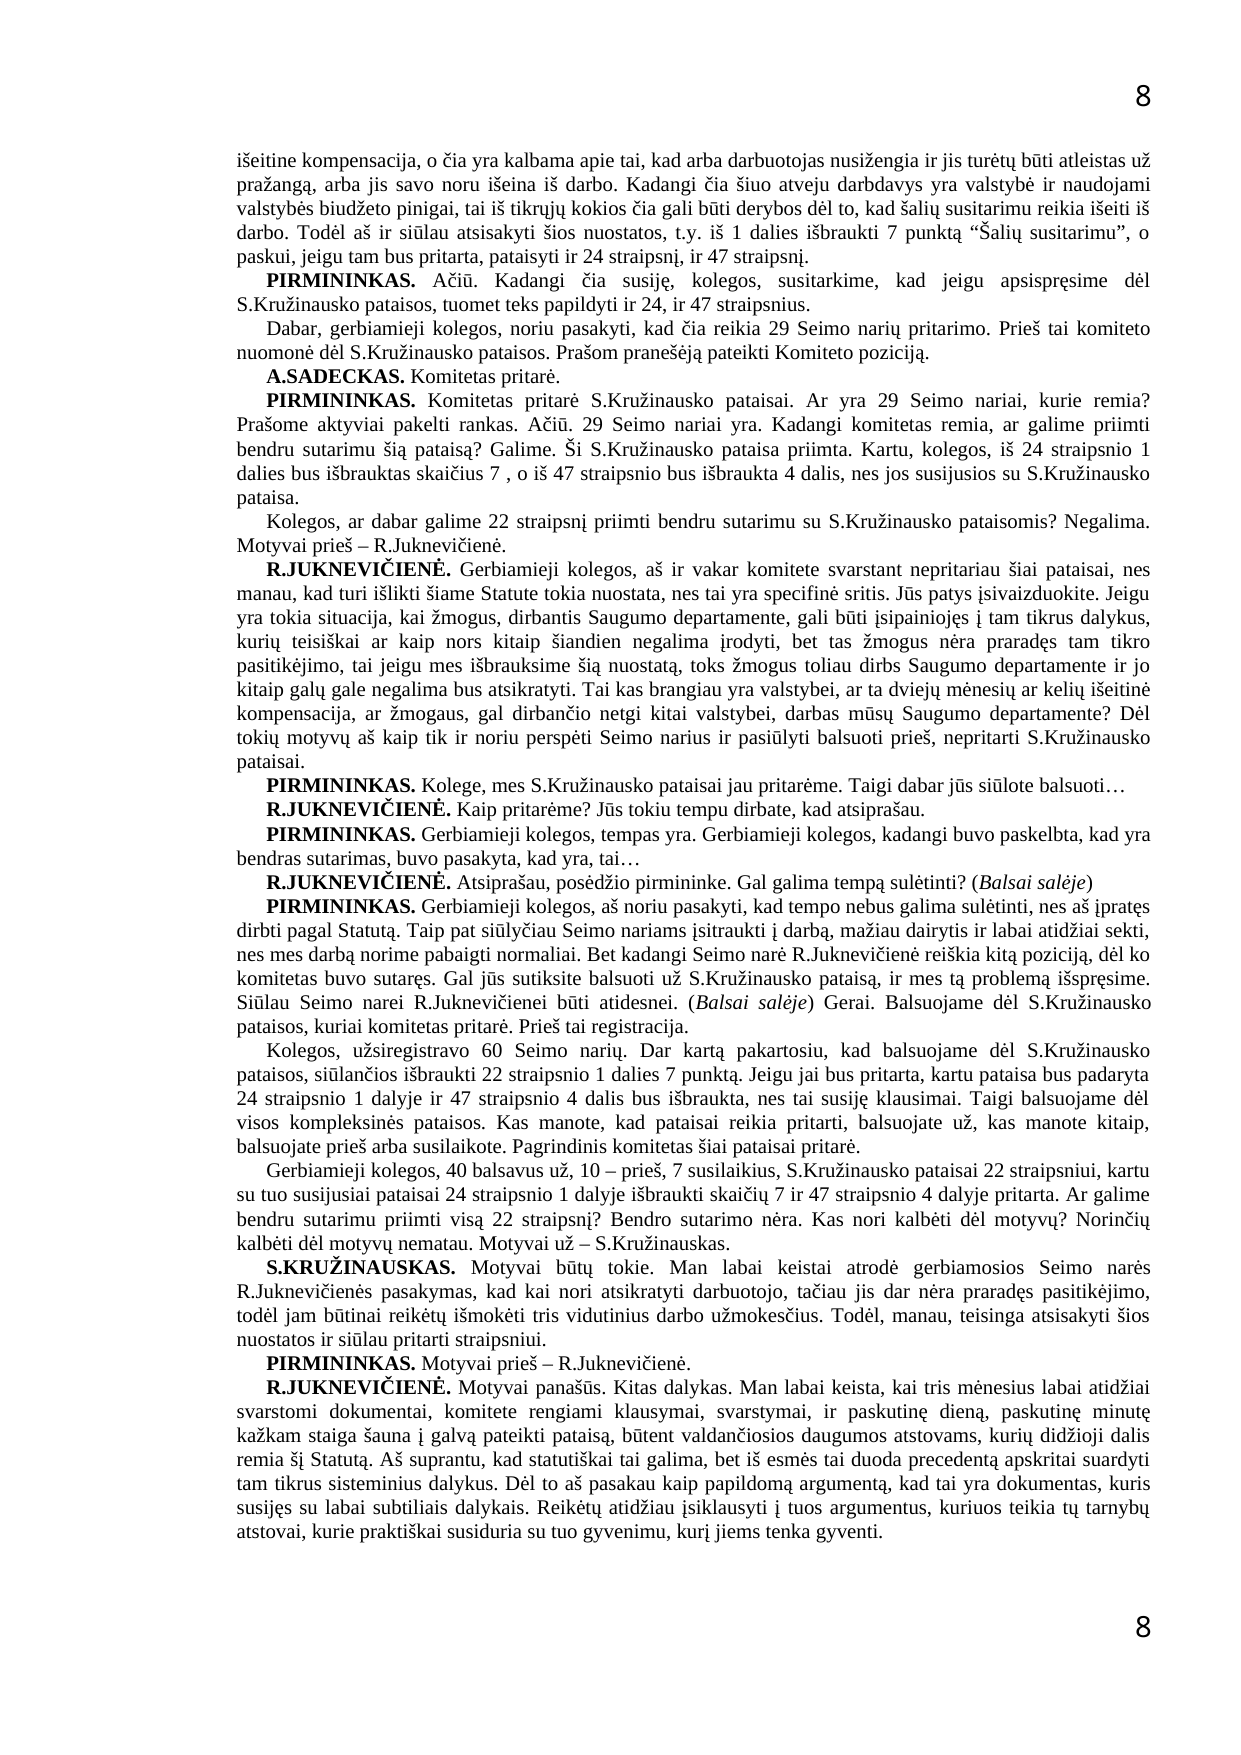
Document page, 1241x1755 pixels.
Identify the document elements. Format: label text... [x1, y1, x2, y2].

text PIRMININKAS. Kolege, mes S.Kružinausko pataisai jau pritarėme. Taigi dabar jūs siūlote balsuoti… [236, 773, 1152, 797]
text PIRMININKAS. Gerbiamieji kolegos, aš noriu pasakyti, kad tempo nebus galima sulėtinti, nes aš įpratęs dirbti pagal Statutą. Taip pat siūlyčiau Seimo nariams įsitraukti į darbą, mažiau dairytis ir labai atidžiai sekti, nes mes darbą norime pabaigti normaliai. Bet kadangi Seimo narė R.Juknevičienė reiškia kitą poziciją, dėl ko komitetas buvo sutaręs. Gal jūs sutiksite balsuoti už S.Kružinausko pataisą, ir mes tą problemą išspręsime. Siūlau Seimo narei R.Juknevičienei būti atidesnei. (Balsai salėje) Gerai. Balsuojame dėl S.Kružinausko pataisos, kuriai komitetas pritarė. Prieš tai registracija. [236, 894, 1152, 1038]
text Dabar, gerbiamieji kolegos, noriu pasakyti, kad čia reikia 29 Seimo narių pritarimo. Prieš tai komiteto nuomonė dėl S.Kružinausko pataisos. Prašom pranešėją pateikti Komiteto poziciją. [236, 316, 1152, 364]
text PIRMININKAS. Motyvai prieš – R.Juknevičienė. [236, 1351, 1152, 1375]
text R.JUKNEVIČIENĖ. Motyvai panašūs. Kitas dalykas. Man labai keista, kai tris mėnesius labai atidžiai svarstomi dokumentai, komitete rengiami klausymai, svarstymai, ir paskutinę dieną, paskutinę minutę kažkam staiga šauna į galvą pateikti pataisą, būtent valdančiosios daugumos atstovams, kurių didžioji dalis remia šį Statutą. Aš suprantu, kad statutiškai tai galima, bet iš esmės tai duoda precedentą apskritai suardyti tam tikrus sisteminius dalykus. Dėl to aš pasakau kaip papildomą argumentą, kad tai yra dokumentas, kuris susijęs su labai subtiliais dalykais. Reikėtų atidžiau įsiklausyti į tuos argumentus, kuriuos teikia tų tarnybų atstovai, kurie praktiškai susiduria su tuo gyvenimu, kurį jiems tenka gyventi. [236, 1375, 1152, 1543]
text R.JUKNEVIČIENĖ. Kaip pritarėme? Jūs tokiu tempu dirbate, kad atsiprašau. [236, 797, 1152, 821]
text R.JUKNEVIČIENĖ. Atsiprašau, posėdžio pirmininke. Gal galima tempą sulėtinti? (Balsai salėje) [236, 869, 1152, 894]
text PIRMININKAS. Komitetas pritarė S.Kružinausko pataisai. Ar yra 29 Seimo nariai, kurie remia? Prašome aktyviai pakelti rankas. Ačiū. 29 Seimo nariai yra. Kadangi komitetas remia, ar galime priimti bendru sutarimu šią pataisą? Galime. Ši S.Kružinausko pataisa priimta. Kartu, kolegos, iš 24 straipsnio 1 dalies bus išbrauktas skaičius 7 , o iš 47 straipsnio bus išbraukta 4 dalis, nes jos susijusios su S.Kružinausko pataisa. [236, 388, 1152, 509]
text S.KRUŽINAUSKAS. Motyvai būtų tokie. Man labai keistai atrodė gerbiamosios Seimo narės R.Juknevičienės pasakymas, kad kai nori atsikratyti darbuotojo, tačiau jis dar nėra praradęs pasitikėjimo, todėl jam būtinai reikėtų išmokėti tris vidutinius darbo užmokesčius. Todėl, manau, teisinga atsisakyti šios nuostatos ir siūlau pritarti straipsniui. [236, 1254, 1152, 1351]
text A.SADECKAS. Komitetas pritarė. [236, 364, 1152, 388]
text Gerbiamieji kolegos, 40 balsavus už, 10 – prieš, 7 susilaikius, S.Kružinausko pataisai 22 straipsniui, kartu su tuo susijusiai pataisai 24 straipsnio 1 dalyje išbraukti skaičių 7 ir 47 straipsnio 4 dalyje pritarta. Ar galime bendru sutarimu priimti visą 22 straipsnį? Bendro sutarimo nėra. Kas nori kalbėti dėl motyvų? Norinčių kalbėti dėl motyvų nematau. Motyvai už – S.Kružinauskas. [236, 1158, 1152, 1254]
text PIRMININKAS. Gerbiamieji kolegos, tempas yra. Gerbiamieji kolegos, kadangi buvo paskelbta, kad yra bendras sutarimas, buvo pasakyta, kad yra, tai… [236, 821, 1152, 869]
text PIRMININKAS. Ačiū. Kadangi čia susiję, kolegos, susitarkime, kad jeigu apsispręsime dėl S.Kružinausko pataisos, tuomet teks papildyti ir 24, ir 47 straipsnius. [236, 268, 1152, 316]
text R.JUKNEVIČIENĖ. Gerbiamieji kolegos, aš ir vakar komitete svarstant nepritariau šiai pataisai, nes manau, kad turi išlikti šiame Statute tokia nuostata, nes tai yra specifinė sritis. Jūs patys įsivaizduokite. Jeigu yra tokia situacija, kai žmogus, dirbantis Saugumo departamente, gali būti įsipainiojęs į tam tikrus dalykus, kurių teisiškai ar kaip nors kitaip šiandien negalima įrodyti, bet tas žmogus nėra praradęs tam tikro pasitikėjimo, tai jeigu mes išbrauksime šią nuostatą, toks žmogus toliau dirbs Saugumo departamente ir jo kitaip galų gale negalima bus atsikratyti. Tai kas brangiau yra valstybei, ar ta dviejų mėnesių ar kelių išeitinė kompensacija, ar žmogaus, gal dirbančio netgi kitai valstybei, darbas mūsų Saugumo departamente? Dėl tokių motyvų aš kaip tik ir noriu perspėti Seimo narius ir pasiūlyti balsuoti prieš, nepritarti S.Kružinausko pataisai. [236, 557, 1152, 773]
text Kolegos, ar dabar galime 22 straipsnį priimti bendru sutarimu su S.Kružinausko pataisomis? Negalima. Motyvai prieš – R.Juknevičienė. [236, 509, 1152, 557]
text Kolegos, užsiregistravo 60 Seimo narių. Dar kartą pakartosiu, kad balsuojame dėl S.Kružinausko pataisos, siūlančios išbraukti 22 straipsnio 1 dalies 7 punktą. Jeigu jai bus pritarta, kartu pataisa bus padaryta 24 straipsnio 1 dalyje ir 47 straipsnio 4 dalis bus išbraukta, nes tai susiję klausimai. Taigi balsuojame dėl visos kompleksinės pataisos. Kas manote, kad pataisai reikia pritarti, balsuojate už, kas manote kitaip, balsuojate prieš arba susilaikote. Pagrindinis komitetas šiai pataisai pritarė. [236, 1038, 1152, 1158]
text išeitine kompensacija, o čia yra kalbama apie tai, kad arba darbuotojas nusižengia ir jis turėtų būti atleistas už pražangą, arba jis savo noru išeina iš darbo. Kadangi čia šiuo atveju darbdavys yra valstybė ir naudojami valstybės biudžeto pinigai, tai iš tikrųjų kokios čia gali būti derybos dėl to, kad šalių susitarimu reikia išeiti iš darbo. Todėl aš ir siūlau atsisakyti šios nuostatos, t.y. iš 1 dalies išbraukti 7 punktą “Šalių susitarimu”, o paskui, jeigu tam bus pritarta, pataisyti ir 24 straipsnį, ir 47 straipsnį. [236, 148, 1152, 268]
